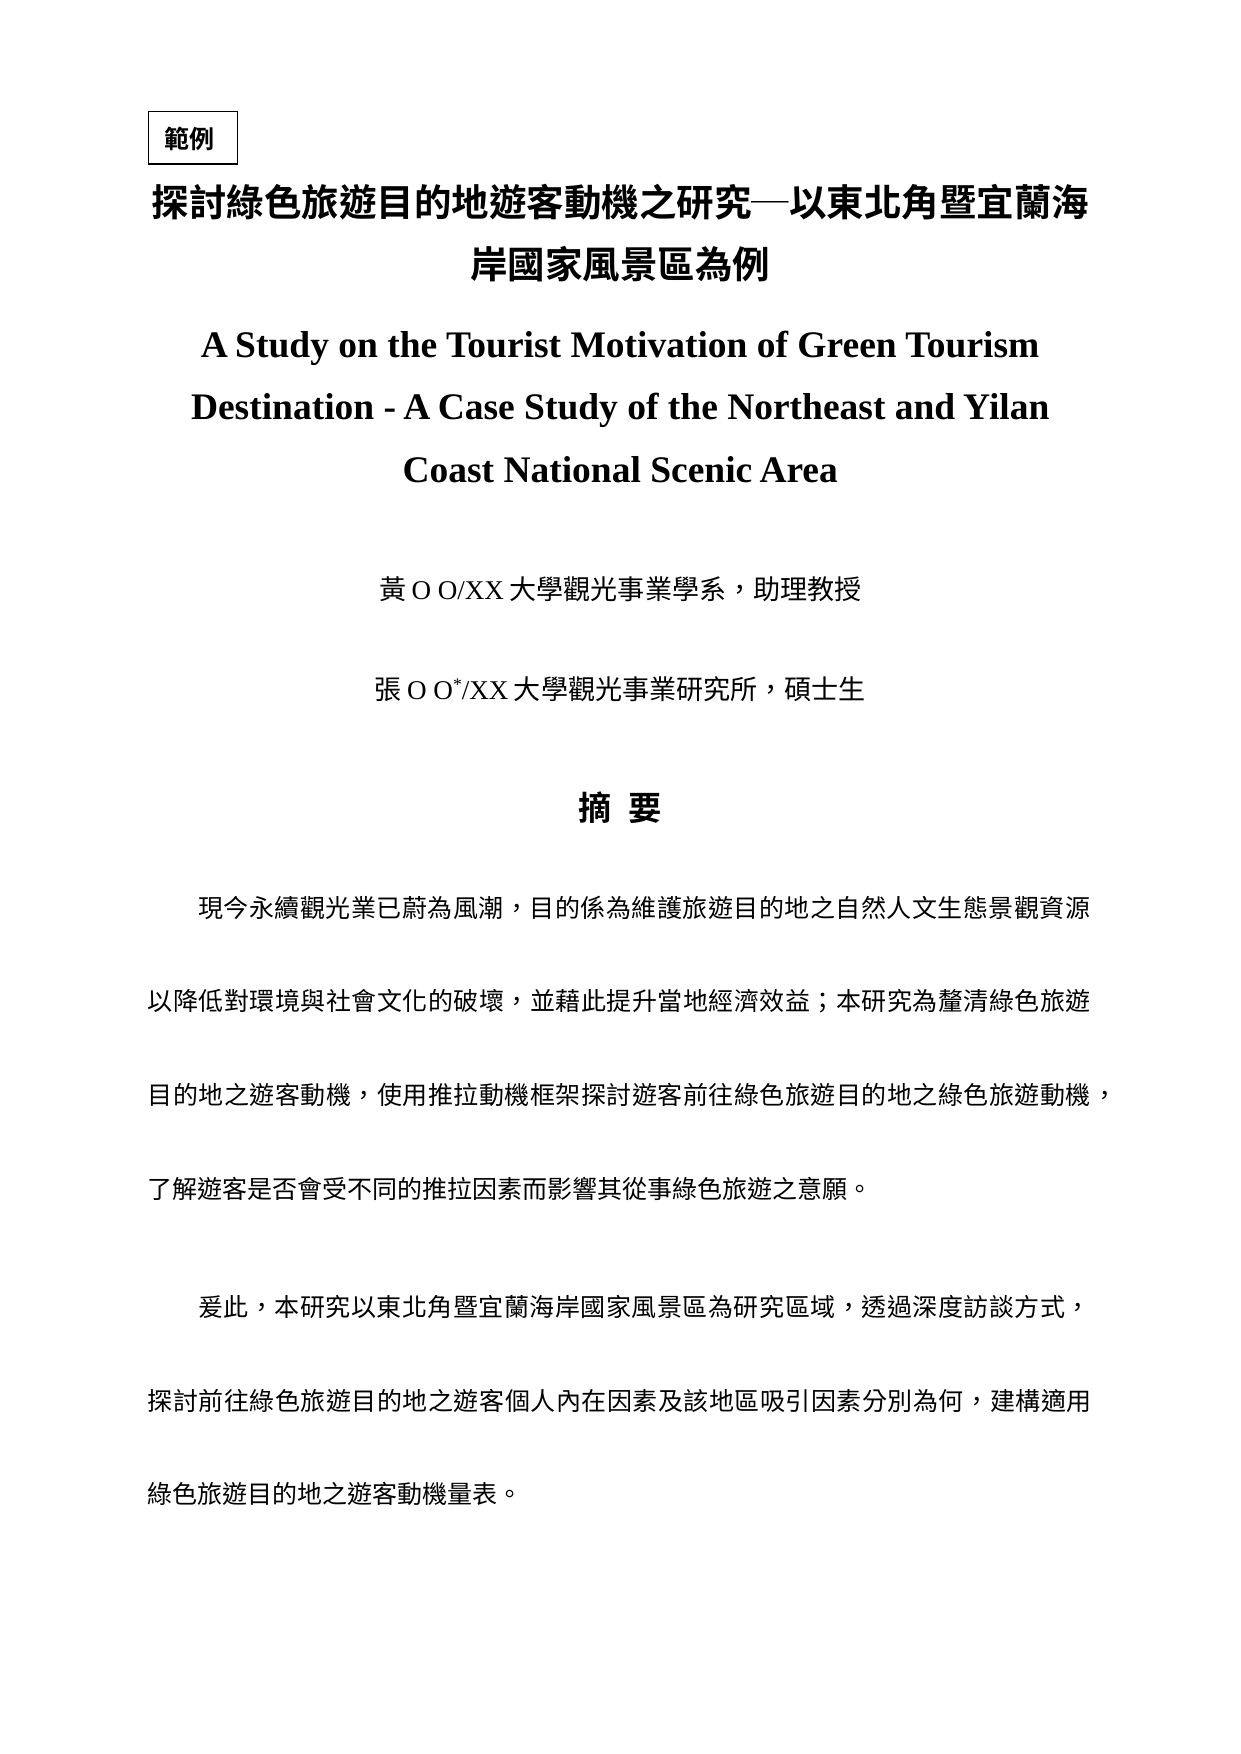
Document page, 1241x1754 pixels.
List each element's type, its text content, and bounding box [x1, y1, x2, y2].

text [149, 112, 237, 163]
text 黃O O/XX大學觀光事業學系，助理教授 [148, 546, 1092, 608]
text 爰此，本研究以東北角暨宜蘭海岸國家風景區為研究區域，透過深度訪談方式，探討前往綠色旅遊目的地之遊客個人內在因素及該地區吸引因素分別為何，建構適用綠色旅遊目的地之遊客動機量表。 [148, 1264, 1092, 1514]
text 範例 [164, 119, 222, 156]
text 探討綠色旅遊目的地遊客動機之研究─以東北角暨宜蘭海岸國家風景區為例 [148, 158, 1092, 283]
text A Study on the Tourist Motivation of Green Tourism Destination - A Case Study of the Northeast and Yilan Coast National Scenic Area [148, 302, 1092, 489]
text 張O O*/XX大學觀光事業研究所，碩士生 [148, 646, 1092, 708]
text 現今永續觀光業已蔚為風潮，目的係為維護旅遊目的地之自然人文生態景觀資源，以降低對環境與社會文化的破壞，並藉此提升當地經濟效益；本研究為釐清綠色旅遊目的地之遊客動機，使用推拉動機框架探討遊客前往綠色旅遊目的地之綠色旅遊動機，了解遊客是否會受不同的推拉因素而影響其從事綠色旅遊之意願。 [148, 864, 1092, 1208]
text 摘 要 [148, 764, 1092, 827]
